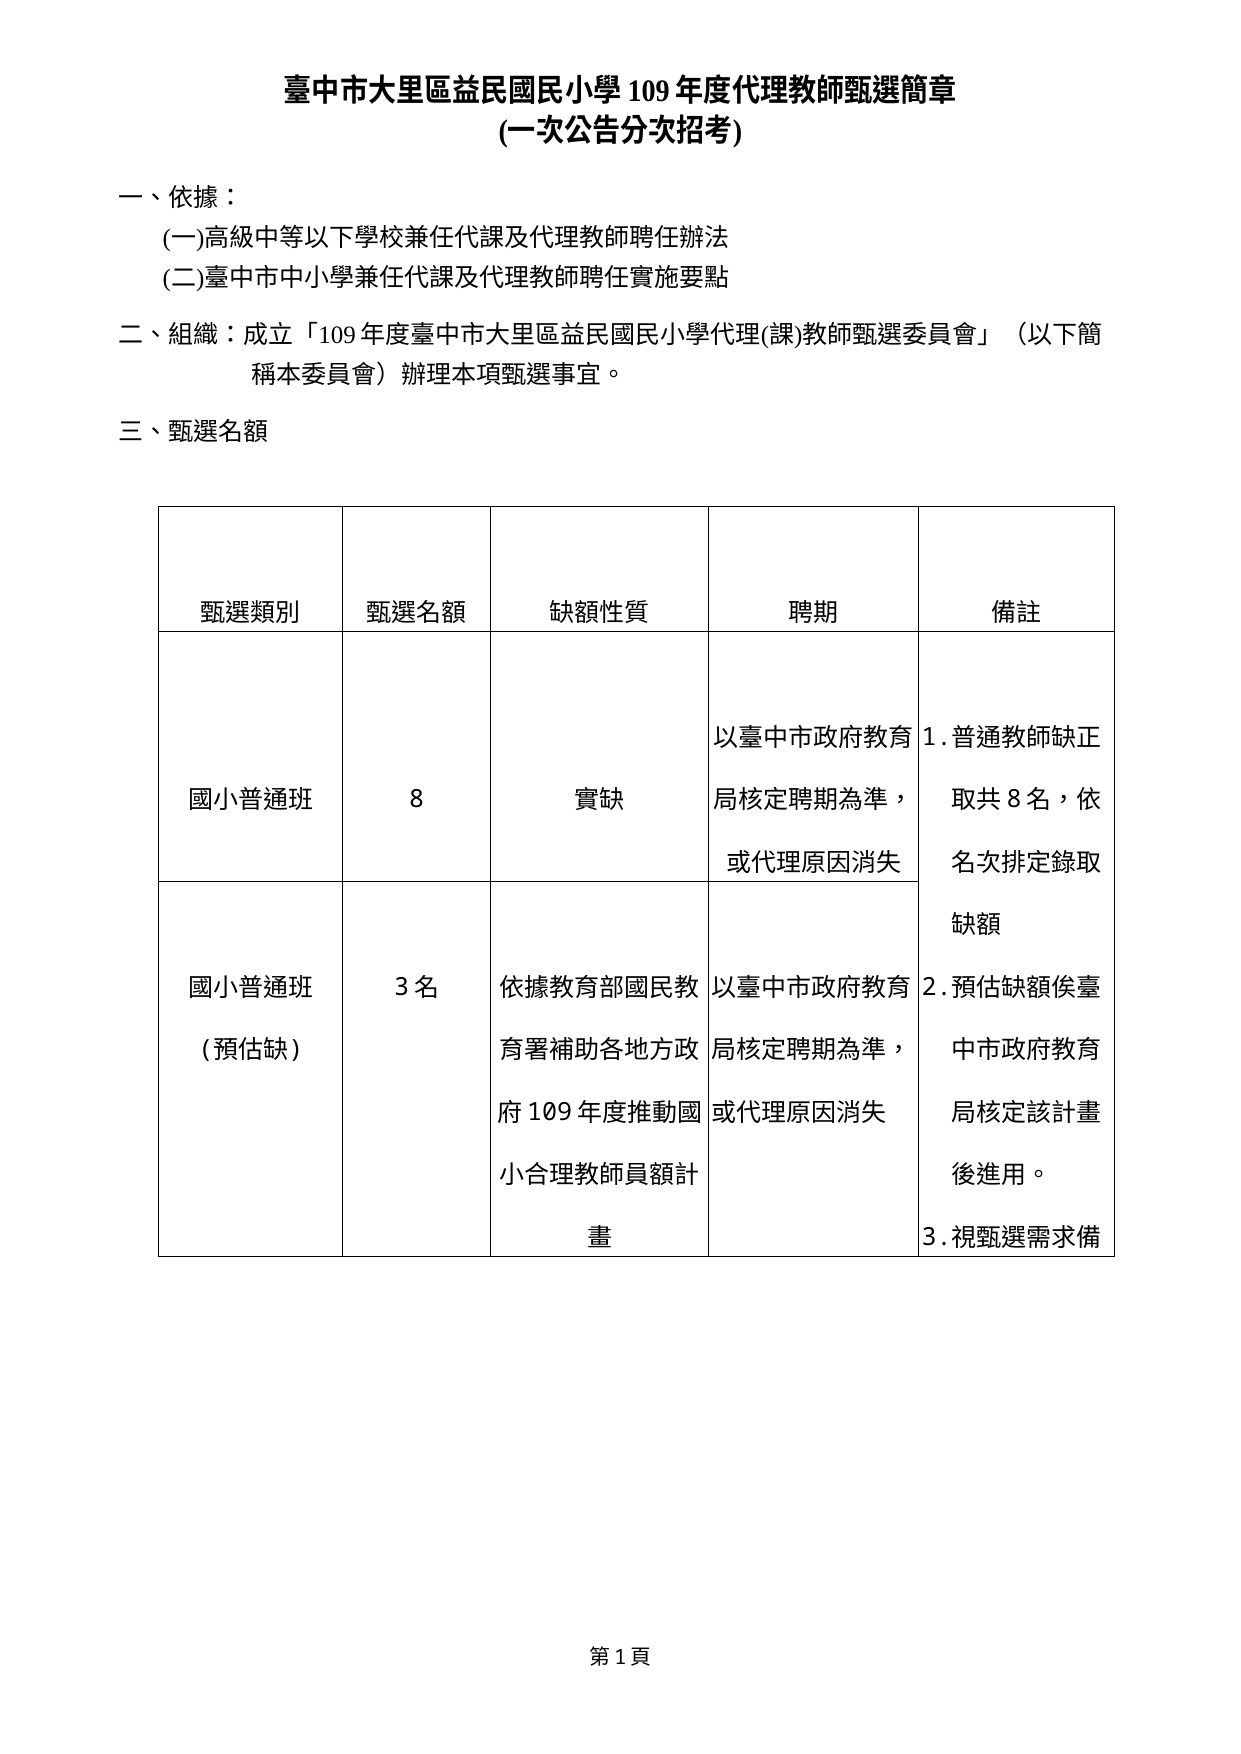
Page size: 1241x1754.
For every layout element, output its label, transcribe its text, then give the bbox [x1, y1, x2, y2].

table_header 聘期 [709, 507, 918, 631]
table_header 缺額性質 [491, 507, 708, 631]
text (一)高級中等以下學校兼任代課及代理教師聘任辦法 [162, 217, 1122, 254]
table_cell 以臺中市政府教育局核定聘期為準，或代理原因消失 [709, 882, 918, 1256]
table_cell 國小普通班 [159, 632, 342, 881]
table_header 備註 [919, 507, 1114, 631]
table_cell 實缺 [491, 632, 708, 881]
text 二、組織：成立「109年度臺中市大里區益民國民小學代理(課)教師甄選委員會」（以下簡稱本委員會）辦理本項甄選事宜。 [118, 314, 1122, 390]
text (二)臺中市中小學兼任代課及代理教師聘任實施要點 [162, 257, 1122, 293]
table_cell 3名 [343, 882, 490, 1256]
table_cell 8 [343, 632, 490, 881]
table_header 甄選類別 [159, 507, 342, 631]
table_cell 國小普通班 (預估缺) [159, 882, 342, 1256]
table_cell 1.普通教師缺正取共8名，依名次排定錄取缺額 2.預估缺額俟臺中市政府教育局核定該計畫後進用。 3.視甄選需求備取若干名。 4.參加情緒與行為障礙巡迴輔導班教師甄試者，請於報名表註明。 5.本校此次甄試之試教，不帶教具入場。 [919, 632, 1114, 1256]
text (一次公告分次招考) [118, 109, 1122, 150]
table_header 甄選名額 [343, 507, 490, 631]
table_cell 以臺中市政府教育局核定聘期為準，或代理原因消失 [709, 632, 918, 881]
text 三、甄選名額 [118, 411, 1122, 447]
text 一、依據： [118, 178, 1122, 214]
text 臺中市大里區益民國民小學109年度代理教師甄選簡章 [118, 68, 1122, 109]
table_cell 依據教育部國民教育署補助各地方政府109年度推動國小合理教師員額計畫 [491, 882, 708, 1256]
